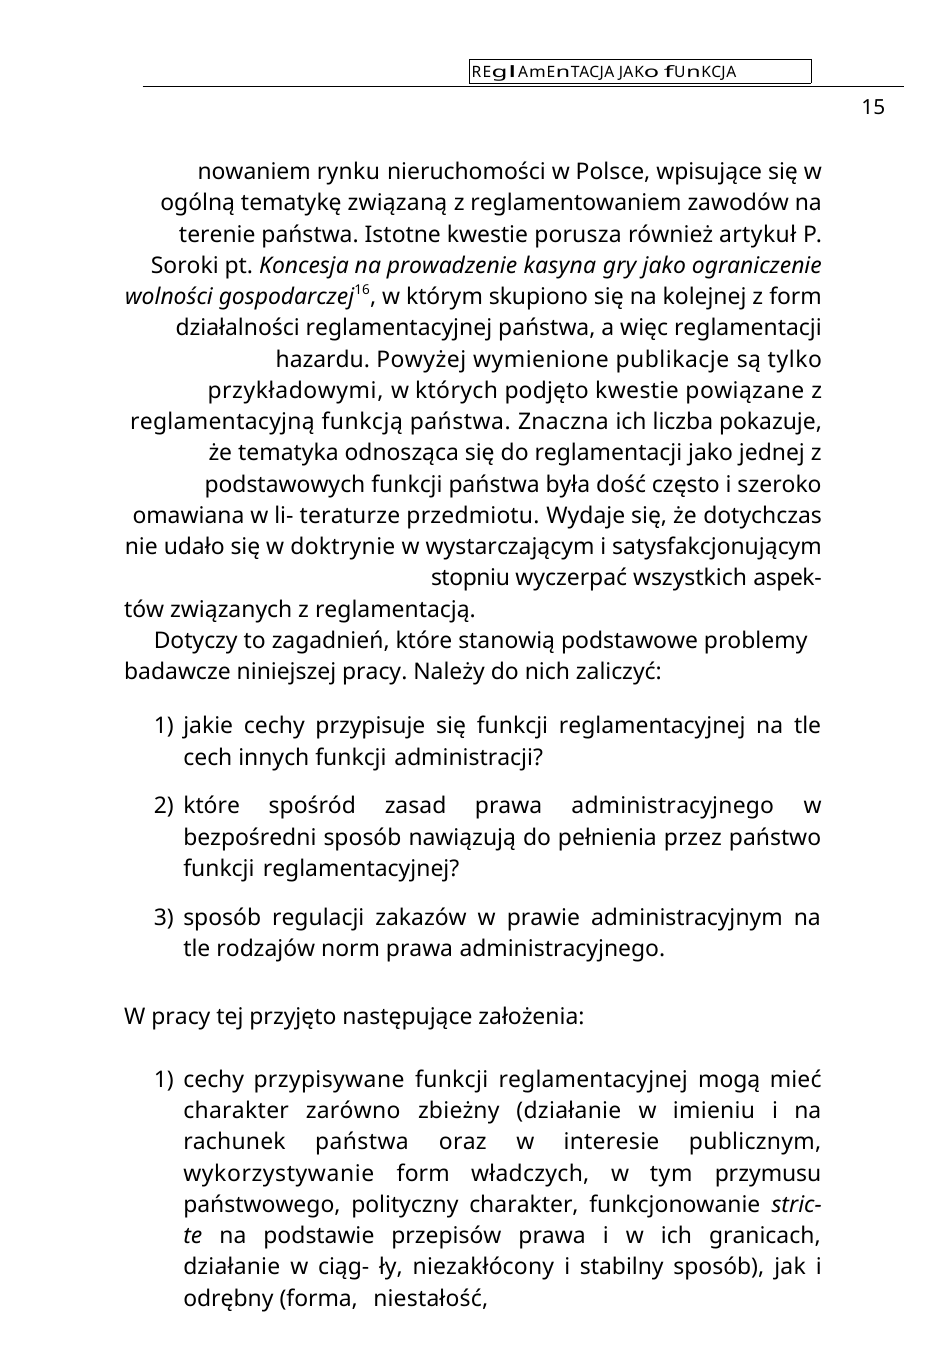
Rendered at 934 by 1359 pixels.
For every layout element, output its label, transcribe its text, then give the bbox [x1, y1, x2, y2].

text W pracy tej przyjęto następujące założenia: [124, 1000, 898, 1031]
list jakie cechy przypisuje się funkcji reglamentacyjnej na tle cech innych funkcji administracji? [153, 709, 821, 772]
text 15 [120, 92, 885, 121]
text nowaniem rynku nieruchomości w Polsce, wpisujące się w ogólną tematykę związaną z reglamentowaniem zawodów na terenie państwa. Istotne kwestie porusza również artykuł P. Soroki pt. Koncesja na prowadzenie kasyna gry jako ograniczenie wolności gospodarczej16, w którym skupiono się na kolejnej z form działalności reglamentacyjnej państwa, a więc reglamentacji hazardu. Powyżej wymienione publikacje są tylko przykładowymi, w których podjęto kwestie powiązane z reglamentacyjną funkcją państwa. Znaczna ich liczba pokazuje, że tematyka odnosząca się do reglamentacji jako jednej z podstawowych funkcji państwa była dość często i szeroko omawiana w li- teraturze przedmiotu. Wydaje się, że dotychczas nie udało się w doktrynie w wystarczającym i satysfakcjonującym stopniu wyczerpać wszystkich aspek- [120, 155, 822, 592]
text tów związanych z reglamentacją. [124, 592, 898, 623]
list cechy przypisywane funkcji reglamentacyjnej mogą mieć charakter zarówno zbieżny (działanie w imieniu i na rachunek państwa oraz w interesie publicznym, wykorzystywanie form władczych, w tym przymusu państwowego, polityczny charakter, funkcjonowanie stric- te na podstawie przepisów prawa i w ich granicach, działanie w ciąg- ły, niezakłócony i stabilny sposób), jak i odrębny (forma, niestałość, [153, 1063, 821, 1313]
list sposób regulacji zakazów w prawie administracyjnym na tle rodzajów norm prawa administracyjnego. [153, 901, 821, 963]
list które spośród zasad prawa administracyjnego w bezpośredni sposób nawiązują do pełnienia przez państwo funkcji reglamentacyjnej? [153, 789, 821, 883]
text Dotyczy to zagadnień, które stanowią podstawowe problemy badawcze niniejszej pracy. Należy do nich zaliczyć: [124, 623, 863, 686]
